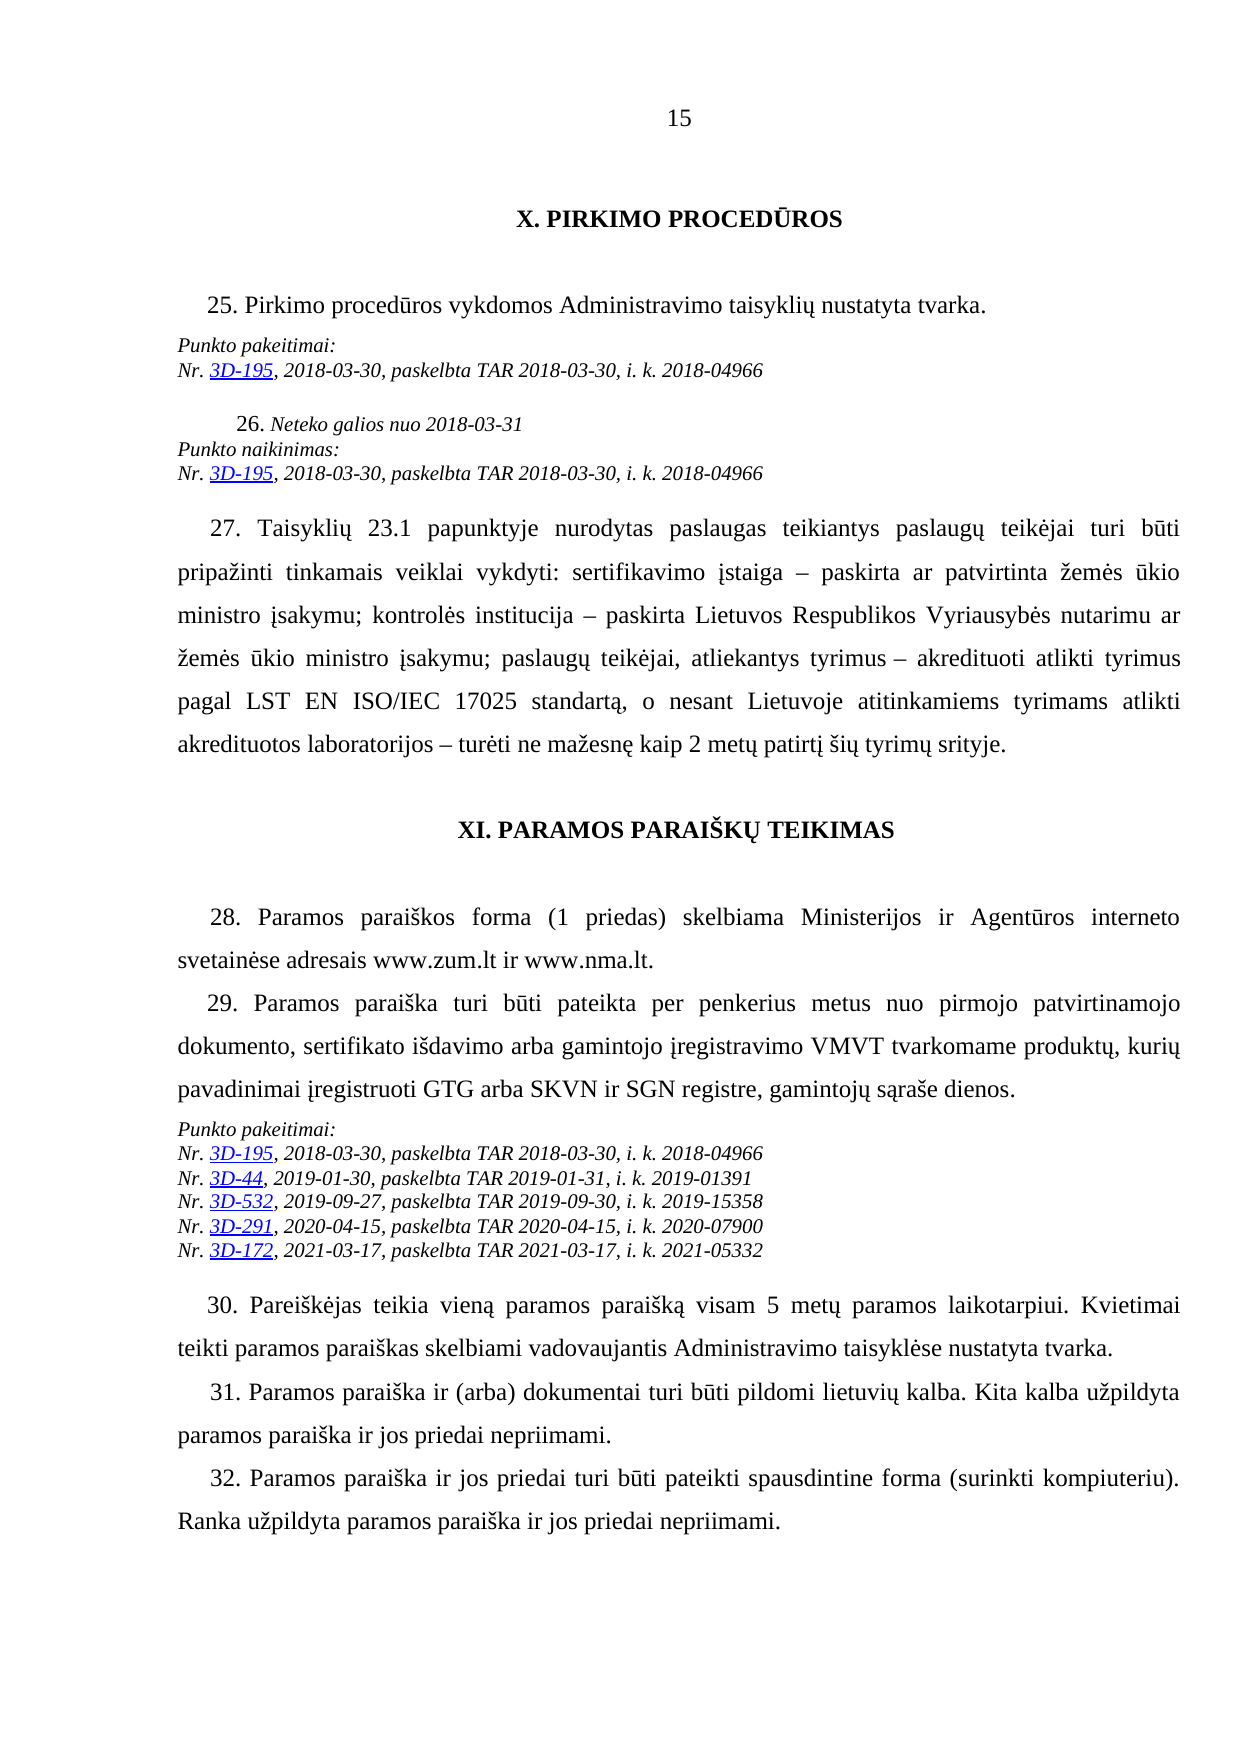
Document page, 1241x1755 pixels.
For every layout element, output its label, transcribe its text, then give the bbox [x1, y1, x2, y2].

text X. PIRKIMO PROCEDŪROS [177, 204, 1181, 233]
text Nr. 3D-44, 2019-01-30, paskelbta TAR 2019-01-31, i. k. 2019-01391 [177, 1165, 1181, 1189]
text 29. Paramos paraiška turi būti pateikta per penkerius metus nuo pirmojo patvirtinamojo dokumento, sertifikato išdavimo arba gamintojo įregistravimo VMVT tvarkomame produktų, kurių pavadinimai įregistruoti GTG arba SKVN ir SGN registre, gamintojų sąraše dienos. [177, 988, 1181, 1103]
text Punkto pakeitimai: [177, 333, 1181, 357]
text 32. Paramos paraiška ir jos priedai turi būti pateikti spausdintine forma (surinkti kompiuteriu). Ranka užpildyta paramos paraiška ir jos priedai nepriimami. [177, 1463, 1181, 1535]
text XI. paramos PARAIŠKŲ TEIKIMAS [177, 815, 1181, 844]
text Punkto naikinimas: [177, 437, 1181, 461]
text 26. Neteko galios nuo 2018-03-31 [177, 410, 1181, 437]
text 28. Paramos paraiškos forma (1 priedas) skelbiama Ministerijos ir Agentūros interneto svetainėse adresais www.zum.lt ir www.nma.lt. [177, 902, 1181, 973]
text 31. Paramos paraiška ir (arba) dokumentai turi būti pildomi lietuvių kalba. Kita kalba užpildyta paramos paraiška ir jos priedai nepriimami. [177, 1377, 1181, 1448]
text 30. Pareiškėjas teikia vieną paramos paraišką visam 5 metų paramos laikotarpiui. Kvietimai teikti paramos paraiškas skelbiami vadovaujantis Administravimo taisyklėse nustatyta tvarka. [177, 1290, 1181, 1362]
text 25. Pirkimo procedūros vykdomos Administravimo taisyklių nustatyta tvarka. [177, 290, 1181, 319]
text 27. Taisyklių 23.1 papunktyje nurodytas paslaugas teikiantys paslaugų teikėjai turi būti pripažinti tinkamais veiklai vykdyti: sertifikavimo įstaiga – paskirta ar patvirtinta žemės ūkio ministro įsakymu; kontrolės institucija – paskirta Lietuvos Respublikos Vyriausybės nutarimu ar žemės ūkio ministro įsakymu; paslaugų teikėjai, atliekantys tyrimus – akredituoti atlikti tyrimus pagal LST EN ISO/IEC 17025 standartą, o nesant Lietuvoje atitinkamiems tyrimams atlikti akredituotos laboratorijos – turėti ne mažesnę kaip 2 metų patirtį šių tyrimų srityje. [177, 513, 1181, 758]
text Nr. 3D-172, 2021-03-17, paskelbta TAR 2021-03-17, i. k. 2021-05332 [177, 1238, 1181, 1262]
text Nr. 3D-195, 2018-03-30, paskelbta TAR 2018-03-30, i. k. 2018-04966 [177, 357, 1181, 382]
text Punkto pakeitimai: [177, 1117, 1181, 1141]
text Nr. 3D-195, 2018-03-30, paskelbta TAR 2018-03-30, i. k. 2018-04966 [177, 1141, 1181, 1165]
text Nr. 3D-195, 2018-03-30, paskelbta TAR 2018-03-30, i. k. 2018-04966 [177, 461, 1181, 485]
text Nr. 3D-291, 2020-04-15, paskelbta TAR 2020-04-15, i. k. 2020-07900 [177, 1213, 1181, 1238]
text Nr. 3D-532, 2019-09-27, paskelbta TAR 2019-09-30, i. k. 2019-15358 [177, 1189, 1181, 1213]
